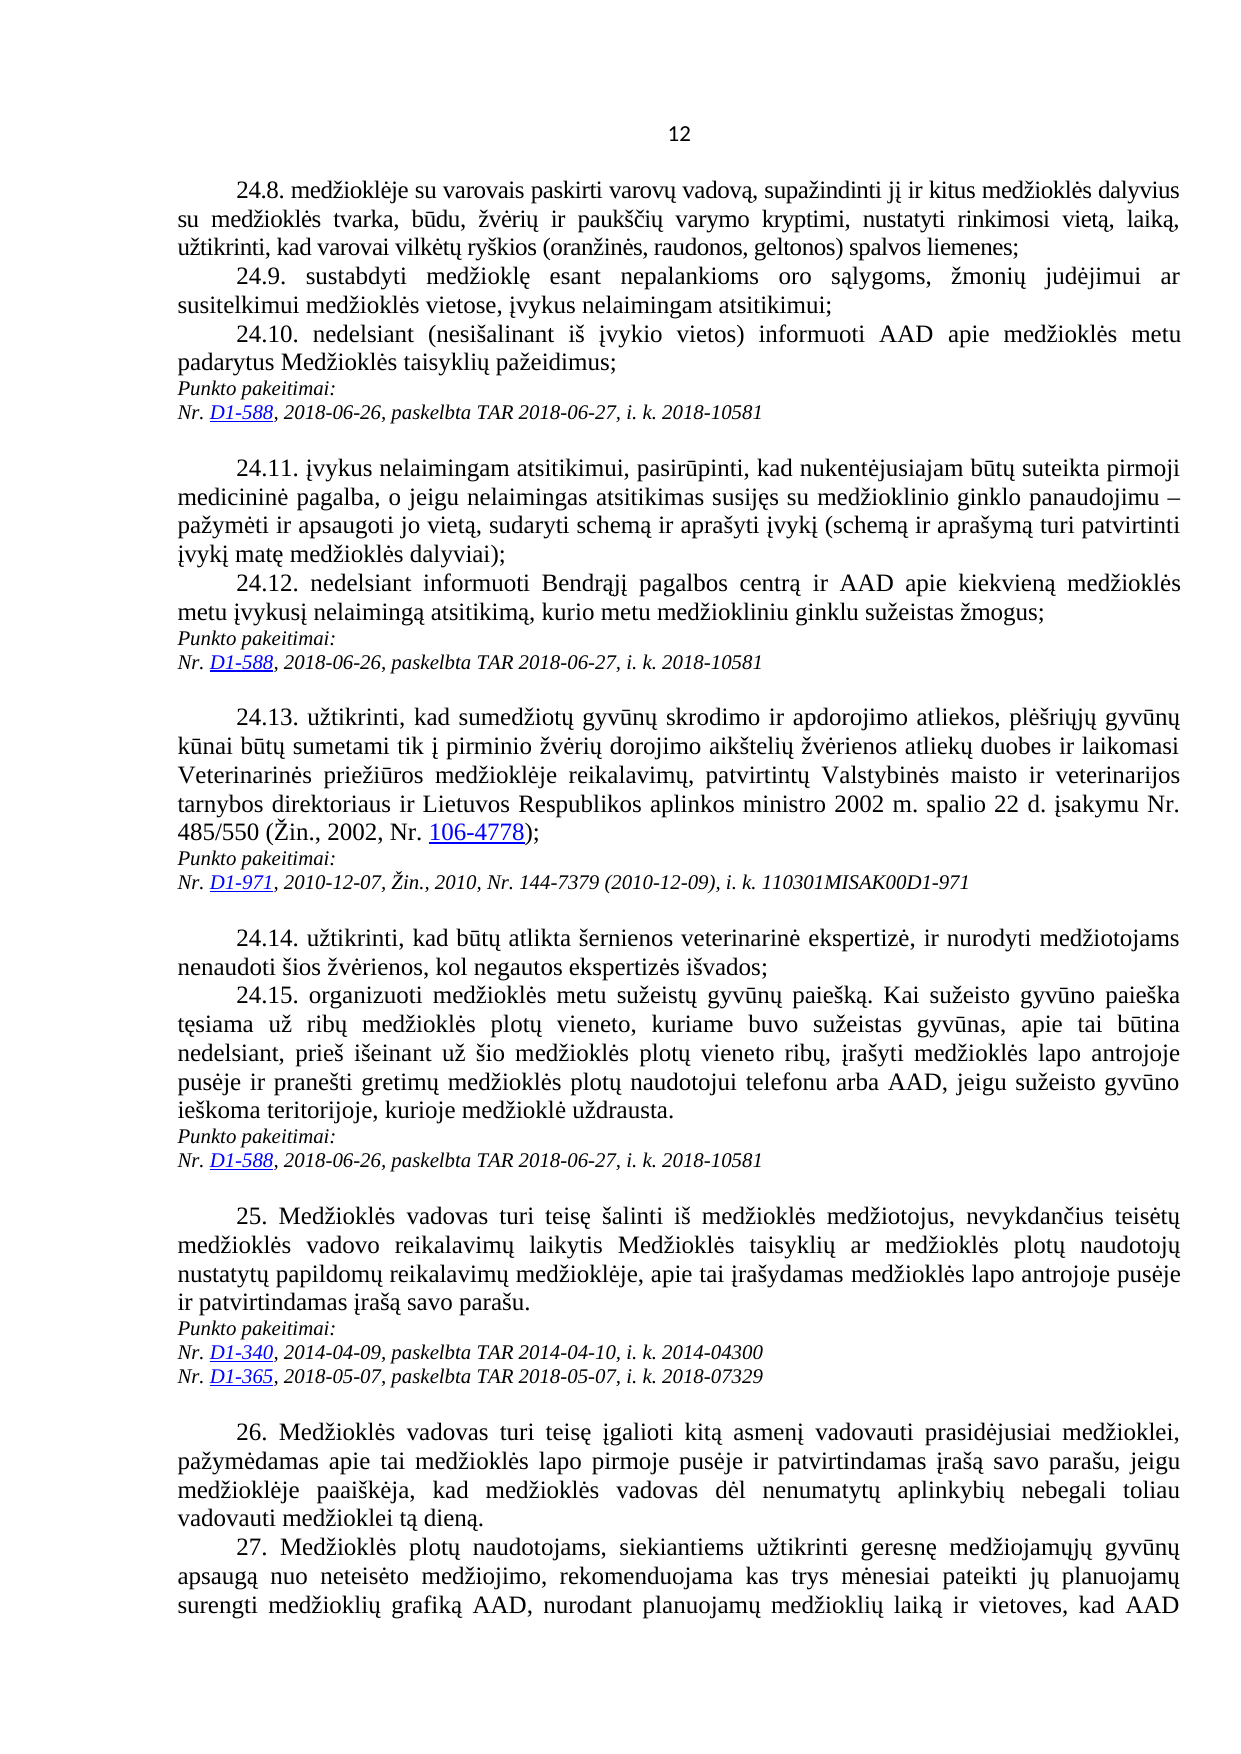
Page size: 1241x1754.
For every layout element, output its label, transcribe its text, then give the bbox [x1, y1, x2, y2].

text 24.9. sustabdyti medžioklę esant nepalankioms oro sąlygoms, žmonių judėjimui ar susitelkimui medžioklės vietose, įvykus nelaimingam atsitikimui; [177, 261, 1181, 319]
text Punkto pakeitimai: [177, 1316, 1181, 1340]
text Punkto pakeitimai: [177, 376, 1181, 400]
text 24.11. įvykus nelaimingam atsitikimui, pasirūpinti, kad nukentėjusiajam būtų suteikta pirmoji medicininė pagalba, o jeigu nelaimingas atsitikimas susijęs su medžioklinio ginklo panaudojimu – pažymėti ir apsaugoti jo vietą, sudaryti schemą ir aprašyti įvykį (schemą ir aprašymą turi patvirtinti įvykį matę medžioklės dalyviai); [177, 453, 1181, 568]
text Punkto pakeitimai: [177, 846, 1181, 870]
text 24.10. nedelsiant (nesišalinant iš įvykio vietos) informuoti AAD apie medžioklės metu padarytus Medžioklės taisyklių pažeidimus; [177, 319, 1181, 376]
text Nr. D1-971, 2010-12-07, Žin., 2010, Nr. 144-7379 (2010-12-09), i. k. 110301MISAK00D1-971 [177, 870, 1181, 894]
text 24.8. medžioklėje su varovais paskirti varovų vadovą, supažindinti jį ir kitus medžioklės dalyvius su medžioklės tvarka, būdu, žvėrių ir paukščių varymo kryptimi, nustatyti rinkimosi vietą, laiką, užtikrinti, kad varovai vilkėtų ryškios (oranžinės, raudonos, geltonos) spalvos liemenes; [177, 175, 1181, 261]
text 26. Medžioklės vadovas turi teisę įgalioti kitą asmenį vadovauti prasidėjusiai medžioklei, pažymėdamas apie tai medžioklės lapo pirmoje pusėje ir patvirtindamas įrašą savo parašu, jeigu medžioklėje paaiškėja, kad medžioklės vadovas dėl nenumatytų aplinkybių nebegali toliau vadovauti medžioklei tą dieną. [177, 1417, 1181, 1532]
text Punkto pakeitimai: [177, 626, 1181, 650]
text Nr. D1-340, 2014-04-09, paskelbta TAR 2014-04-10, i. k. 2014-04300 [177, 1340, 1181, 1364]
text 24.12. nedelsiant informuoti Bendrąjį pagalbos centrą ir AAD apie kiekvieną medžioklės metu įvykusį nelaimingą atsitikimą, kurio metu medžiokliniu ginklu sužeistas žmogus; [177, 568, 1181, 626]
text 24.13. užtikrinti, kad sumedžiotų gyvūnų skrodimo ir apdorojimo atliekos, plėšriųjų gyvūnų kūnai būtų sumetami tik į pirminio žvėrių dorojimo aikštelių žvėrienos atliekų duobes ir laikomasi Veterinarinės priežiūros medžioklėje reikalavimų, patvirtintų Valstybinės maisto ir veterinarijos tarnybos direktoriaus ir Lietuvos Respublikos aplinkos ministro 2002 m. spalio 22 d. įsakymu Nr. 485/550 (Žin., 2002, Nr. 106-4778); [177, 702, 1181, 846]
text 25. Medžioklės vadovas turi teisę šalinti iš medžioklės medžiotojus, nevykdančius teisėtų medžioklės vadovo reikalavimų laikytis Medžioklės taisyklių ar medžioklės plotų naudotojų nustatytų papildomų reikalavimų medžioklėje, apie tai įrašydamas medžioklės lapo antrojoje pusėje ir patvirtindamas įrašą savo parašu. [177, 1201, 1181, 1316]
text 24.14. užtikrinti, kad būtų atlikta šernienos veterinarinė ekspertizė, ir nurodyti medžiotojams nenaudoti šios žvėrienos, kol negautos ekspertizės išvados; [177, 923, 1181, 981]
text Punkto pakeitimai: [177, 1124, 1181, 1148]
text 27. Medžioklės plotų naudotojams, siekiantiems užtikrinti geresnę medžiojamųjų gyvūnų apsaugą nuo neteisėto medžiojimo, rekomenduojama kas trys mėnesiai pateikti jų planuojamų surengti medžioklių grafiką AAD, nurodant planuojamų medžioklių laiką ir vietoves, kad AAD [177, 1532, 1181, 1618]
text Nr. D1-365, 2018-05-07, paskelbta TAR 2018-05-07, i. k. 2018-07329 [177, 1364, 1181, 1388]
text Nr. D1-588, 2018-06-26, paskelbta TAR 2018-06-27, i. k. 2018-10581 [177, 400, 1181, 424]
text Nr. D1-588, 2018-06-26, paskelbta TAR 2018-06-27, i. k. 2018-10581 [177, 650, 1181, 674]
text 24.15. organizuoti medžioklės metu sužeistų gyvūnų paiešką. Kai sužeisto gyvūno paieška tęsiama už ribų medžioklės plotų vieneto, kuriame buvo sužeistas gyvūnas, apie tai būtina nedelsiant, prieš išeinant už šio medžioklės plotų vieneto ribų, įrašyti medžioklės lapo antrojoje pusėje ir pranešti gretimų medžioklės plotų naudotojui telefonu arba AAD, jeigu sužeisto gyvūno ieškoma teritorijoje, kurioje medžioklė uždrausta. [177, 981, 1181, 1124]
text Nr. D1-588, 2018-06-26, paskelbta TAR 2018-06-27, i. k. 2018-10581 [177, 1148, 1181, 1172]
